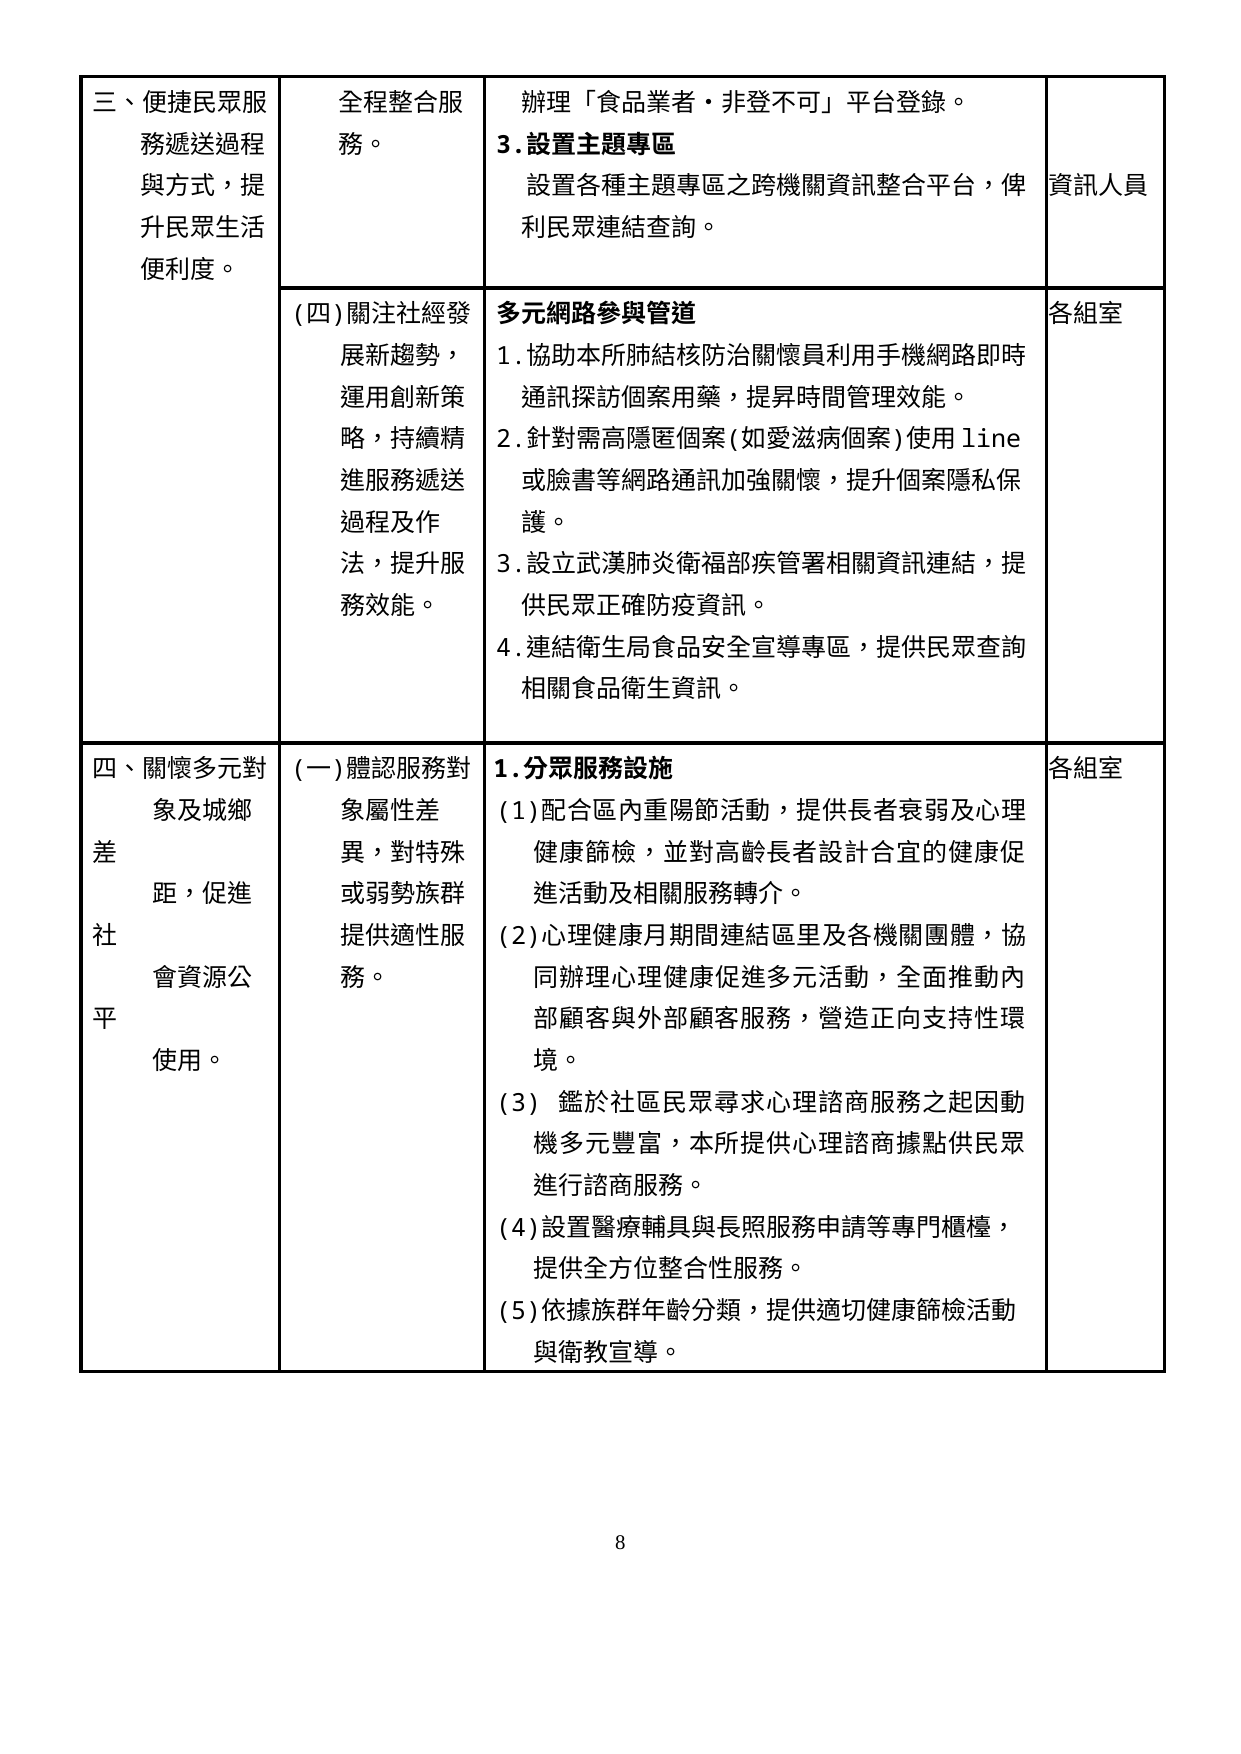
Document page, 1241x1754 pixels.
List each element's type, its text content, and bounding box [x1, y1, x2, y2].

table_cell 三、便捷民眾服務遞送過程與方式，提升民眾生活便利度。 [83, 78, 278, 741]
table_cell 資訊人員 [1048, 78, 1163, 286]
table_cell 辦理「食品業者‧非登不可」平台登錄。 3.設置主題專區 設置各種主題專區之跨機關資訊整合平台，俾利民眾連結查詢。 [486, 78, 1045, 286]
table_cell 四、關懷多元對 象及城鄉差 距，促進社 會資源公平 使用。 [83, 745, 278, 1369]
table_cell (四)關注社經發展新趨勢，運用創新策略，持續精進服務遞送過程及作法，提升服務效能。 [281, 290, 483, 741]
table_cell 全程整合服務。 [281, 78, 483, 286]
table_cell 各組室 [1048, 290, 1163, 741]
table_cell 多元網路參與管道 1.協助本所肺結核防治關懷員利用手機網路即時通訊探訪個案用藥，提昇時間管理效能。 2.針對需高隱匿個案(如愛滋病個案)使用line或臉書等網路通訊加強關懷，提升個案隱私保護。 3.設立武漢肺炎衛福部疾管署相關資訊連結，提供民眾正確防疫資訊。 4.連結衛生局食品安全宣導專區，提供民眾查詢相關食品衛生資訊。 [486, 290, 1045, 741]
table_cell 各組室 [1048, 745, 1163, 1369]
table_cell (一)體認服務對象屬性差異，對特殊或弱勢族群提供適性服務。 [281, 745, 483, 1369]
table_cell 1.分眾服務設施 (1)配合區內重陽節活動，提供長者衰弱及心理健康篩檢，並對高齡長者設計合宜的健康促進活動及相關服務轉介。 (2)心理健康月期間連結區里及各機關團體，協同辦理心理健康促進多元活動，全面推動內部顧客與外部顧客服務，營造正向支持性環境。 (3) 鑑於社區民眾尋求心理諮商服務之起因動機多元豐富，本所提供心理諮商據點供民眾進行諮商服務。 (4)設置醫療輔具與長照服務申請等專門櫃檯，提供全方位整合性服務。 (5)依據族群年齡分類，提供適切健康篩檢活動與衛教宣導。 [486, 745, 1045, 1369]
